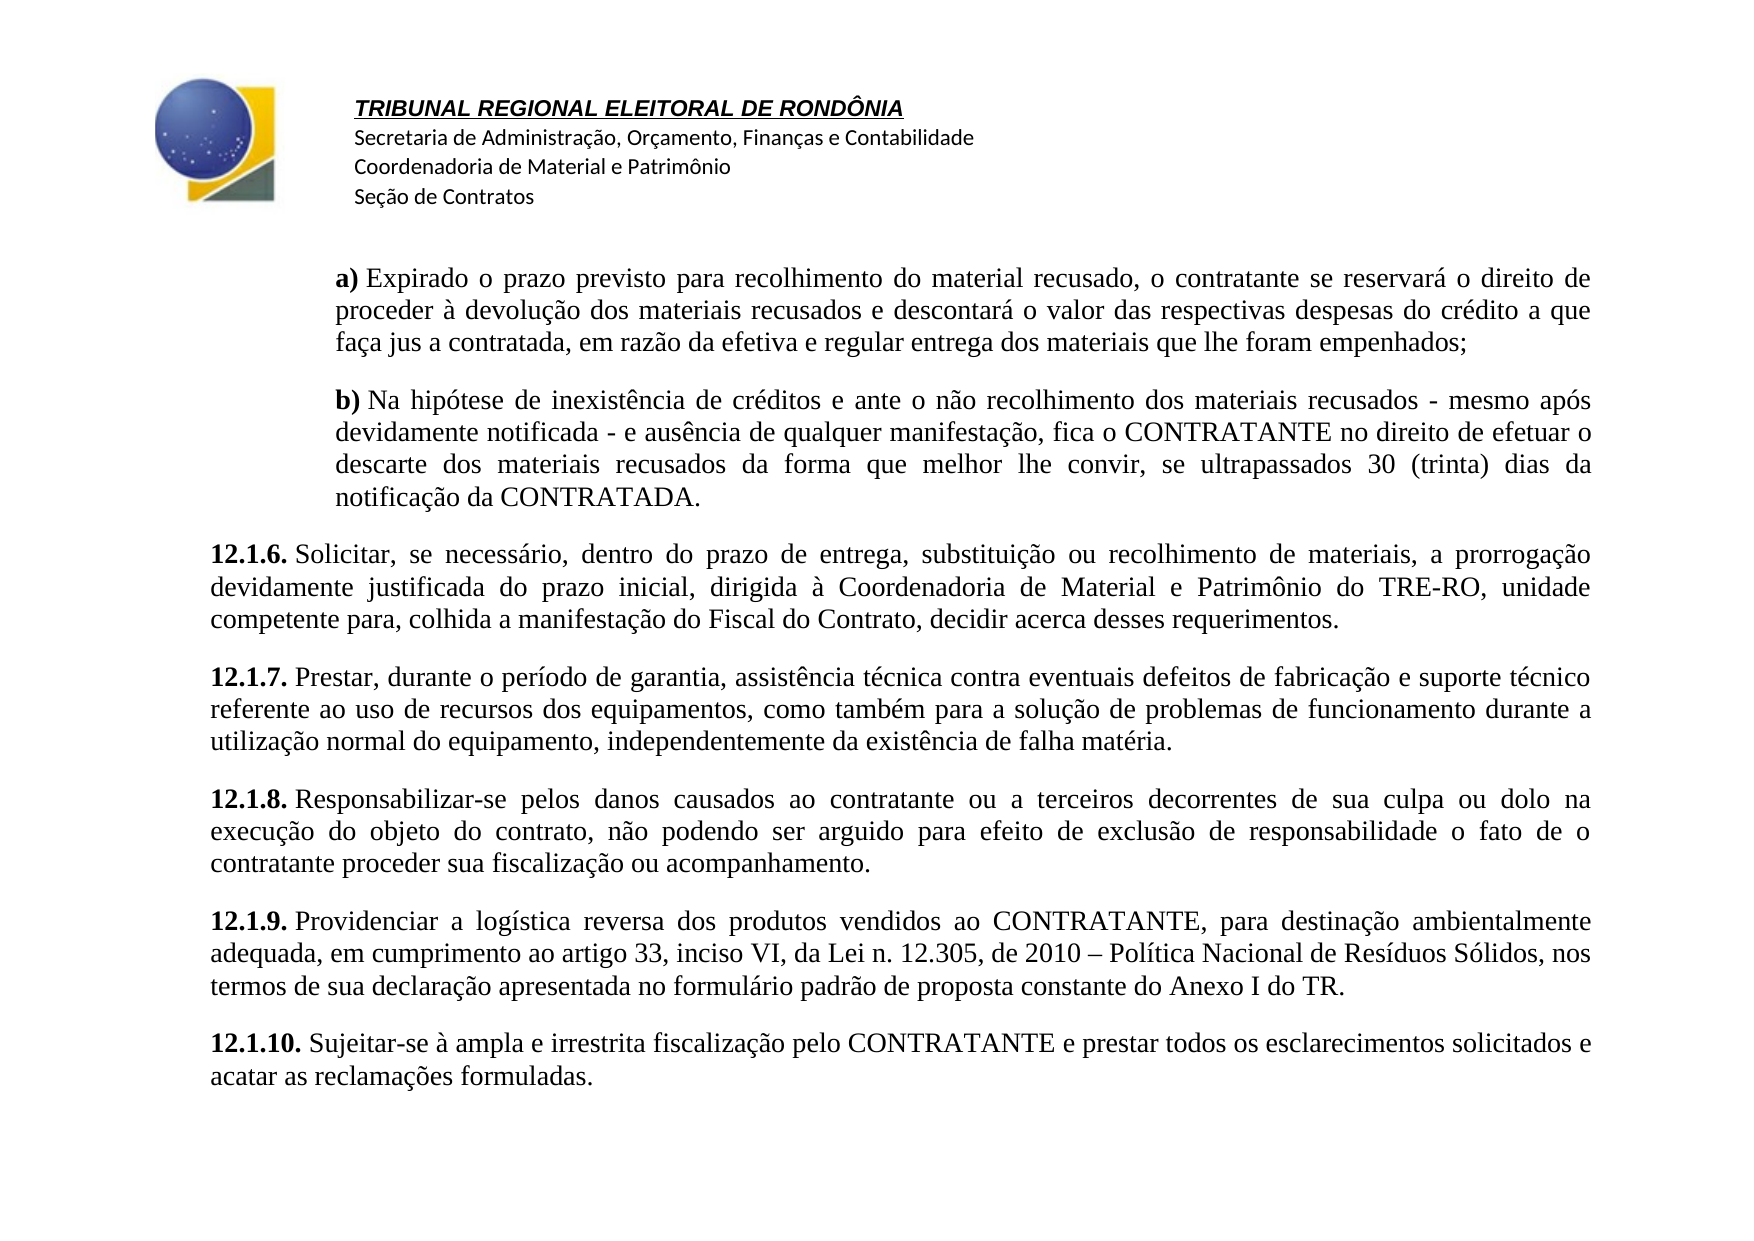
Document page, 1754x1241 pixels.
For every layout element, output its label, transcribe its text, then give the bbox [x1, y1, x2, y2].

text 12.1.9. Providenciar a logística reversa dos produtos vendidos ao CONTRATANTE, para destinação ambientalmente adequada, em cumprimento ao artigo 33, inciso VI, da Lei n. 12.305, de 2010 – Política Nacional de Resíduos Sólidos, nos termos de sua declaração apresentada no formulário padrão de proposta constante do Anexo I do TR. [210, 904, 1594, 1001]
text 12.1.8. Responsabilizar-se pelos danos causados ao contratante ou a terceiros decorrentes de sua culpa ou dolo na execução do objeto do contrato, não podendo ser arguido para efeito de exclusão de responsabilidade o fato de o contratante proceder sua fiscalização ou acompanhamento. [210, 782, 1594, 879]
text b) Na hipótese de inexistência de créditos e ante o não recolhimento dos materiais recusados - mesmo após devidamente notificada - e ausência de qualquer manifestação, fica o CONTRATANTE no direito de efetuar o descarte dos materiais recusados da forma que melhor lhe convir, se ultrapassados 30 (trinta) dias da notificação da CONTRATADA. [335, 383, 1594, 512]
text 12.1.6. Solicitar, se necessário, dentro do prazo de entrega, substituição ou recolhimento de materiais, a prorrogação devidamente justificada do prazo inicial, dirigida à Coordenadoria de Material e Patrimônio do TRE-RO, unidade competente para, colhida a manifestação do Fiscal do Contrato, decidir acerca desses requerimentos. [210, 537, 1594, 634]
text 12.1.10. Sujeitar-se à ampla e irrestrita fiscalização pelo CONTRATANTE e prestar todos os esclarecimentos solicitados e acatar as reclamações formuladas. [210, 1026, 1594, 1091]
text 12.1.7. Prestar, durante o período de garantia, assistência técnica contra eventuais defeitos de fabricação e suporte técnico referente ao uso de recursos dos equipamentos, como também para a solução de problemas de funcionamento durante a utilização normal do equipamento, independentemente da existência de falha matéria. [210, 659, 1594, 757]
text a) Expirado o prazo previsto para recolhimento do material recusado, o contratante se reservará o direito de proceder à devolução dos materiais recusados e descontará o valor das respectivas despesas do crédito a que faça jus a contratada, em razão da efetiva e regular entrega dos materiais que lhe foram empenhados; [335, 261, 1594, 358]
